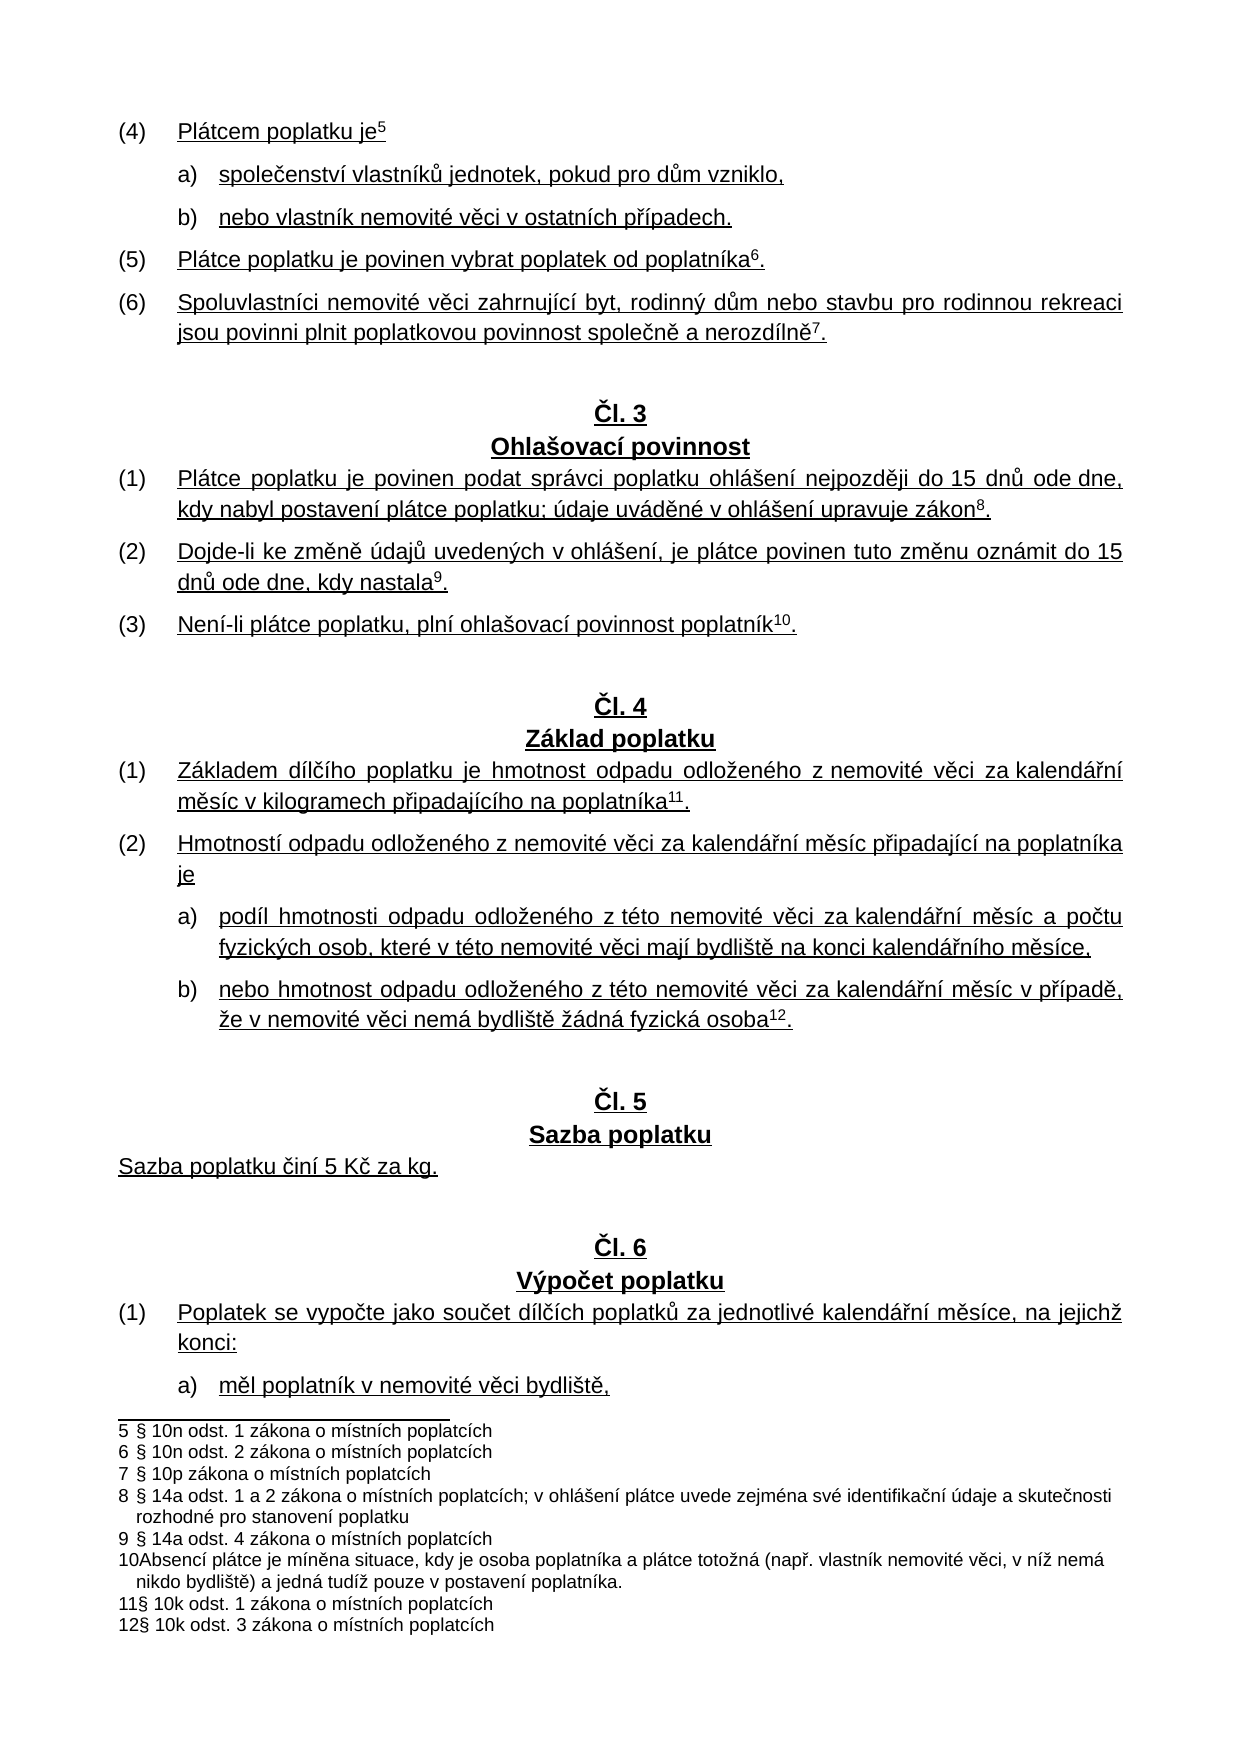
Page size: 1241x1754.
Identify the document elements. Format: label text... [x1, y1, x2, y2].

list Základem dílčího poplatku je hmotnost odpadu odloženého z nemovité věci za kalendářní měsíc v kilogramech připadajícího na poplatníka. [118, 757, 1122, 814]
subtitle Čl. 6 Výpočet poplatku [118, 1233, 1122, 1295]
list Plátcem poplatku je [118, 118, 1122, 144]
subtitle Čl. 5 Sazba poplatku [118, 1087, 1122, 1148]
list Absencí plátce je míněna situace, kdy je osoba poplatníka a plátce totožná (např. vlastník nemovité věci, v níž nemá nikdo bydliště) a jedná tudíž pouze v postavení poplatníka. [118, 1549, 1122, 1592]
text Sazba poplatku činí 5 Kč za kg. [118, 1153, 1122, 1179]
list § 10n odst. 1 zákona o místních poplatcích [118, 1420, 1122, 1441]
list Není-li plátce poplatku, plní ohlašovací povinnost poplatník. [118, 611, 1122, 638]
list § 10n odst. 2 zákona o místních poplatcích [118, 1441, 1122, 1463]
list Plátce poplatku je povinen vybrat poplatek od poplatníka. [118, 246, 1122, 273]
subtitle Čl. 4 Základ poplatku [118, 691, 1122, 753]
list Hmotností odpadu odloženého z nemovité věci za kalendářní měsíc připadající na poplatníka je [118, 830, 1122, 887]
list nebo hmotnost odpadu odloženého z této nemovité věci za kalendářní měsíc v případě, že v nemovité věci nemá bydliště žádná fyzická osoba. [177, 976, 1122, 1033]
list § 10p zákona o místních poplatcích [118, 1463, 1122, 1484]
list měl poplatník v nemovité věci bydliště, [177, 1372, 1122, 1398]
list Poplatek se vypočte jako součet dílčích poplatků za jednotlivé kalendářní měsíce, na jejichž konci: [118, 1299, 1122, 1356]
list společenství vlastníků jednotek, pokud pro dům vzniklo, [177, 161, 1122, 187]
list § 14a odst. 1 a 2 zákona o místních poplatcích; v ohlášení plátce uvede zejména své identifikační údaje a skutečnosti rozhodné pro stanovení poplatku [118, 1484, 1122, 1528]
list nebo vlastník nemovité věci v ostatních případech. [177, 203, 1122, 230]
list § 10k odst. 1 zákona o místních poplatcích [118, 1592, 1122, 1614]
subtitle Čl. 3 Ohlašovací povinnost [118, 399, 1122, 461]
list § 14a odst. 4 zákona o místních poplatcích [118, 1528, 1122, 1549]
list § 10k odst. 3 zákona o místních poplatcích [118, 1614, 1122, 1635]
list Plátce poplatku je povinen podat správci poplatku ohlášení nejpozději do 15 dnů ode dne, kdy nabyl postavení plátce poplatku; údaje uváděné v ohlášení upravuje zákon. [118, 465, 1122, 522]
list Spoluvlastníci nemovité věci zahrnující byt, rodinný dům nebo stavbu pro rodinnou rekreaci jsou povinni plnit poplatkovou povinnost společně a nerozdílně. [118, 289, 1122, 346]
list Dojde-li ke změně údajů uvedených v ohlášení, je plátce povinen tuto změnu oznámit do 15 dnů ode dne, kdy nastala. [118, 538, 1122, 595]
list podíl hmotnosti odpadu odloženého z této nemovité věci za kalendářní měsíc a počtu fyzických osob, které v této nemovité věci mají bydliště na konci kalendářního měsíce, [177, 903, 1122, 960]
